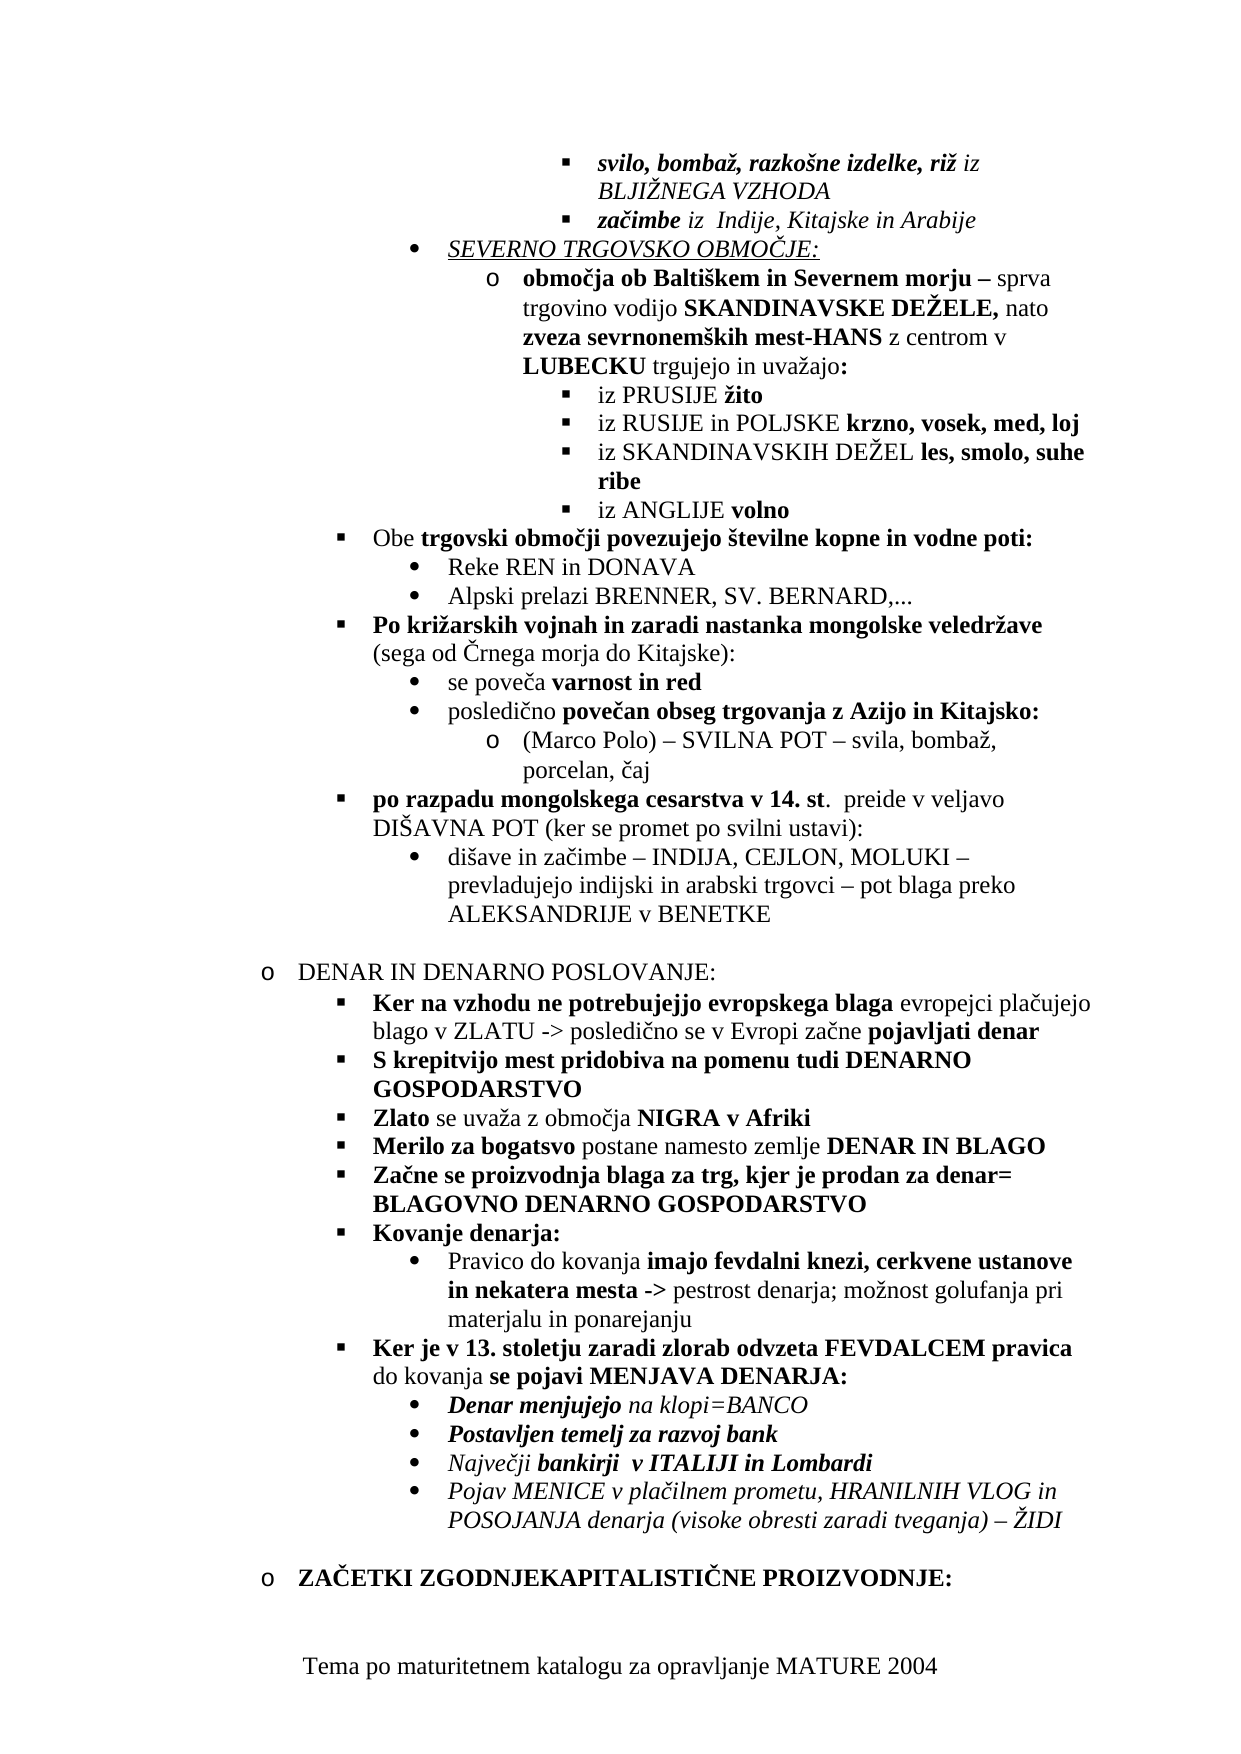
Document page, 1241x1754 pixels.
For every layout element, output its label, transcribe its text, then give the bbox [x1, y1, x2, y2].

list Največji bankirji v ITALIJI in Lombardi [410, 1448, 1093, 1476]
list dišave in začimbe – INDIJA, CEJLON, MOLUKI – prevladujejo indijski in arabski trgovci – pot blaga preko ALEKSANDRIJE v BENETKE [410, 842, 1093, 928]
list ZAČETKI ZGODNJEKAPITALISTIČNE PROIZVODNJE: [260, 1563, 1093, 1593]
list iz PRUSIJE žito [560, 380, 1093, 408]
list Začne se proizvodnja blaga za trg, kjer je prodan za denar= BLAGOVNO DENARNO GOSPODARSTVO [335, 1160, 1093, 1218]
list Alpski prelazi BRENNER, SV. BERNARD,... [410, 581, 1093, 610]
list SEVERNO TRGOVSKO OBMOČJE: [410, 234, 1093, 263]
list (Marco Polo) – SVILNA POT – svila, bombaž, porcelan, čaj [485, 725, 1093, 784]
list Postavljen temelj za razvoj bank [410, 1419, 1093, 1448]
list S krepitvijo mest pridobiva na pomenu tudi DENARNO GOSPODARSTVO [335, 1045, 1093, 1103]
list po razpadu mongolskega cesarstva v 14. st. preide v veljavo DIŠAVNA POT (ker se promet po svilni ustavi): [335, 784, 1093, 842]
list Po križarskih vojnah in zaradi nastanka mongolske veledržave (sega od Črnega morja do Kitajske): [335, 610, 1093, 667]
list posledično povečan obseg trgovanja z Azijo in Kitajsko: [410, 696, 1093, 725]
list iz SKANDINAVSKIH DEŽEL les, smolo, suhe ribe [560, 437, 1093, 495]
list Kovanje denarja: [335, 1218, 1093, 1246]
list Merilo za bogatsvo postane namesto zemlje DENAR IN BLAGO [335, 1131, 1093, 1160]
list iz RUSIJE in POLJSKE krzno, vosek, med, loj [560, 408, 1093, 437]
list začimbe iz Indije, Kitajske in Arabije [560, 205, 1093, 234]
list svilo, bombaž, razkošne izdelke, riž iz BLJIŽNEGA VZHODA [560, 148, 1093, 205]
list Ker je v 13. stoletju zaradi zlorab odvzeta FEVDALCEM pravica do kovanja se pojavi MENJAVA DENARJA: [335, 1333, 1093, 1390]
list območja ob Baltiškem in Severnem morju – sprva trgovino vodijo SKANDINAVSKE DEŽELE, nato zveza sevrnonemških mest-HANS z centrom v LUBECKU trgujejo in uvažajo: [485, 263, 1093, 380]
list Ker na vzhodu ne potrebujejjo evropskega blaga evropejci plačujejo blago v ZLATU -> posledično se v Evropi začne pojavljati denar [335, 988, 1093, 1045]
list Reke REN in DONAVA [410, 552, 1093, 581]
list Pravico do kovanja imajo fevdalni knezi, cerkvene ustanove in nekatera mesta -> pestrost denarja; možnost golufanja pri materjalu in ponarejanju [410, 1246, 1093, 1333]
list iz ANGLIJE volno [560, 495, 1093, 523]
list Pojav MENICE v plačilnem prometu, HRANILNIH VLOG in POSOJANJA denarja (visoke obresti zaradi tveganja) – ŽIDI [410, 1476, 1093, 1534]
list Denar menjujejo na klopi=BANCO [410, 1390, 1093, 1419]
list DENAR IN DENARNO POSLOVANJE: [260, 957, 1093, 988]
list se poveča varnost in red [410, 667, 1093, 696]
list Zlato se uvaža z območja NIGRA v Afriki [335, 1103, 1093, 1131]
list Obe trgovski območji povezujejo številne kopne in vodne poti: [335, 523, 1093, 552]
